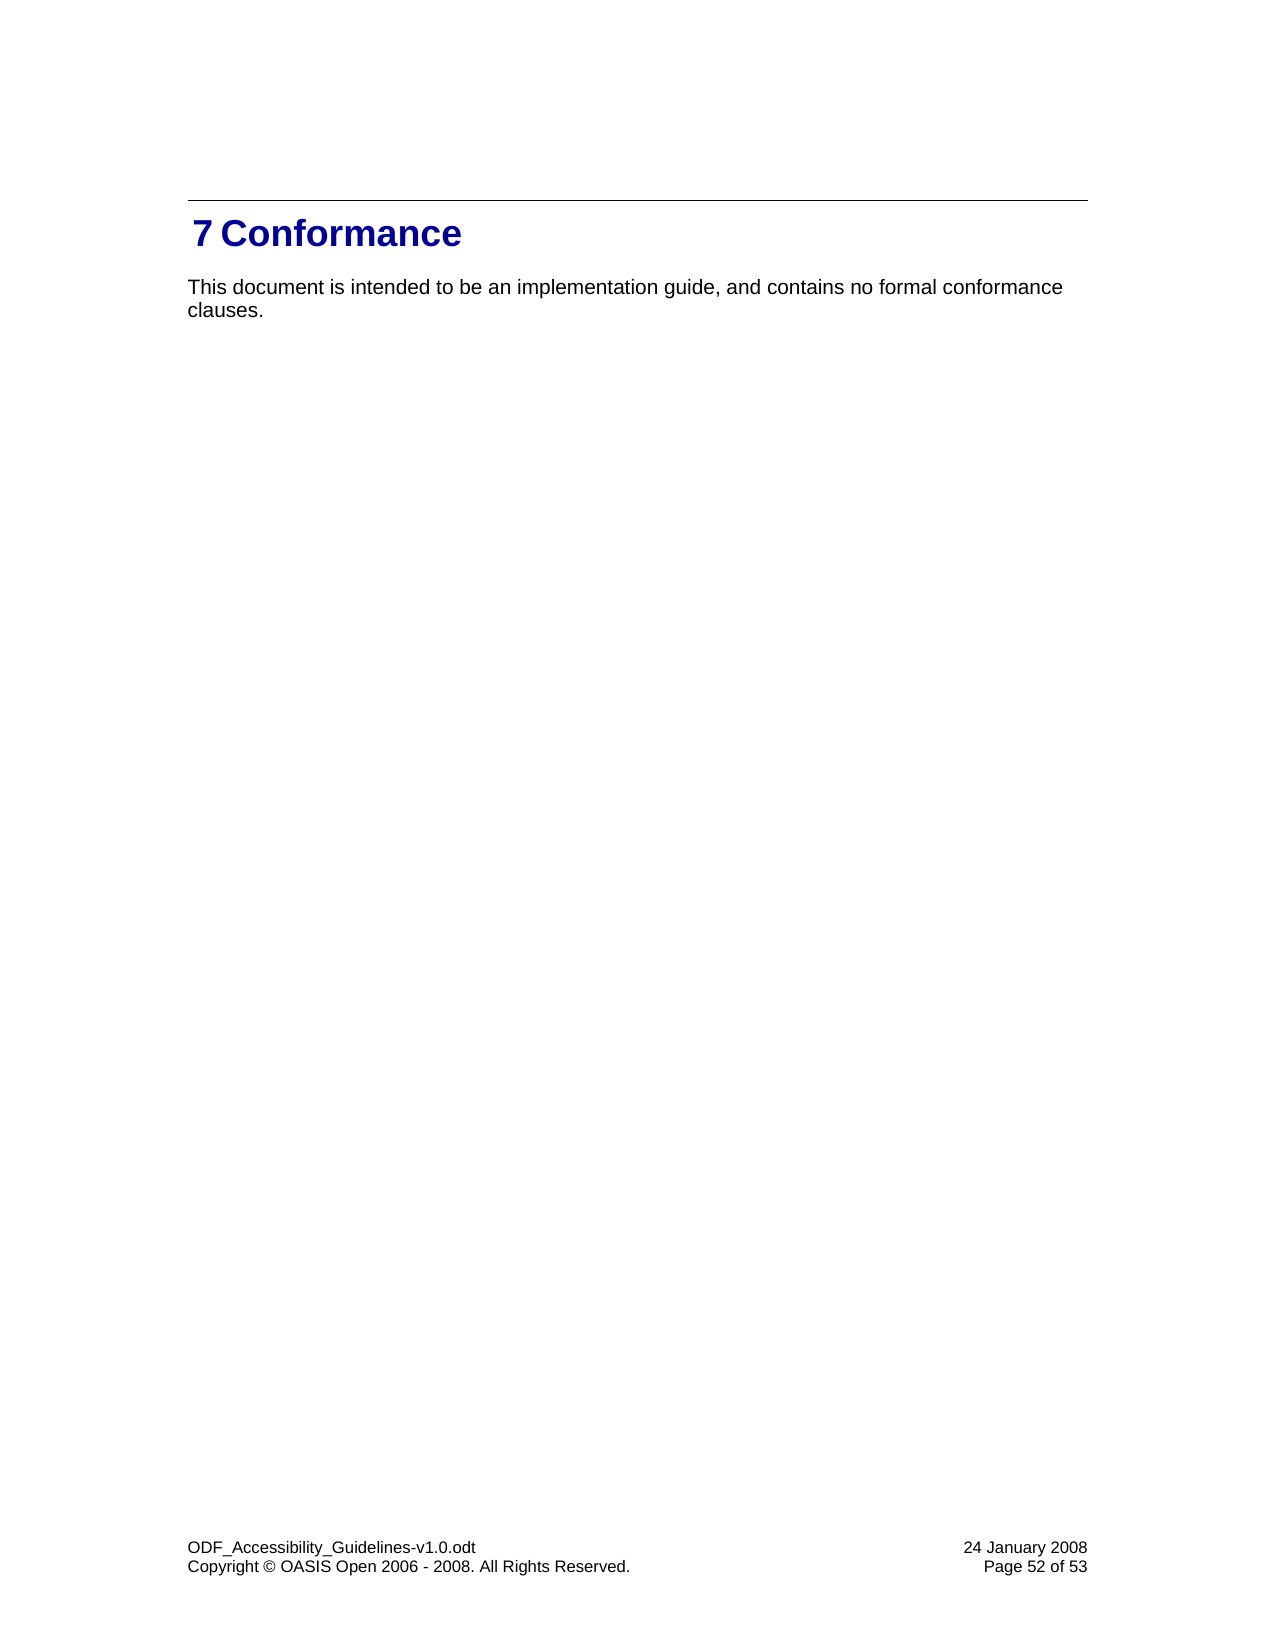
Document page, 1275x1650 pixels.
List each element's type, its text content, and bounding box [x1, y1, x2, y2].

text This document is intended to be an implementation guide, and contains no formal conformance clauses. [187, 275, 1088, 322]
subtitle Conformance [187, 201, 1088, 254]
